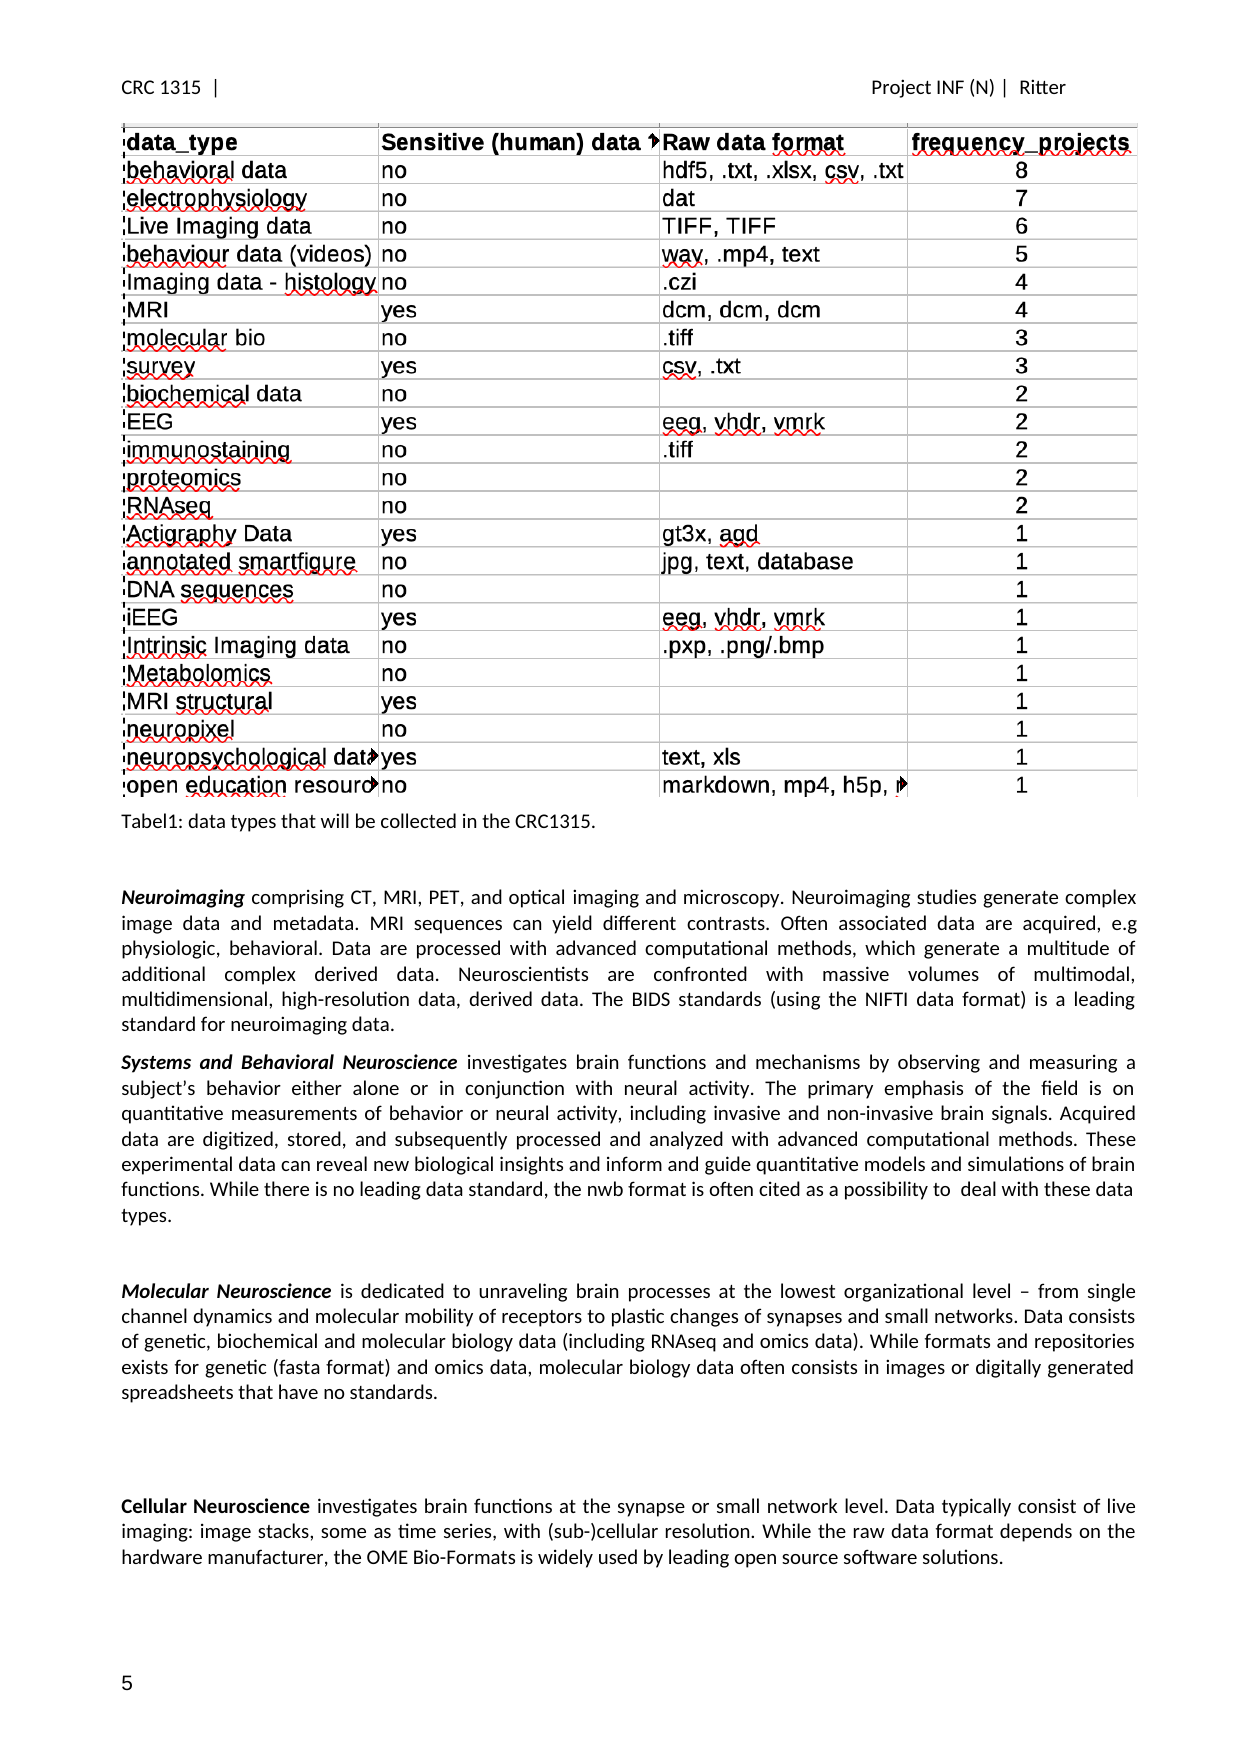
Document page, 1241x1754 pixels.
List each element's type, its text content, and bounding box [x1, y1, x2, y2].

text Tabel1: data types that will be collected in the CRC1315. [121, 809, 1137, 834]
text Cellular Neuroscience investigates brain functions at the synapse or small network level. Data typically consist of live imaging: image stacks, some as time series, with (sub-)cellular resolution. While the raw data format depends on the hardware manufacturer, the OME Bio-Formats is widely used by leading open source software solutions. [121, 1493, 1137, 1569]
text Systems and Behavioral Neuroscience investigates brain functions and mechanisms by observing and measuring a subject’s behavior either alone or in conjunction with neural activity. The primary emphasis of the field is on quantitative measurements of behavior or neural activity, including invasive and non-invasive brain signals. Acquired data are digitized, stored, and subsequently processed and analyzed with advanced computational methods. These experimental data can reveal new biological insights and inform and guide quantitative models and simulations of brain functions. While there is no leading data standard, the nwb format is often cited as a possibility to deal with these data types. [121, 1049, 1137, 1227]
picture [121, 123, 1138, 797]
text Molecular Neuroscience is dedicated to unraveling brain processes at the lowest organizational level – from single channel dynamics and molecular mobility of receptors to plastic changes of synapses and small networks. Data consists of genetic, biochemical and molecular biology data (including RNAseq and omics data). While formats and repositories exists for genetic (fasta format) and omics data, molecular biology data often consists in images or digitally generated spreadsheets that have no standards. [121, 1278, 1137, 1405]
text Neuroimaging comprising CT, MRI, PET, and optical imaging and microscopy. Neuroimaging studies generate complex image data and metadata. MRI sequences can yield different contrasts. Often associated data are acquired, e.g physiologic, behavioral. Data are processed with advanced computational methods, which generate a multitude of additional complex derived data. Neuroscientists are confronted with massive volumes of multimodal, multidimensional, high-resolution data, derived data. The BIDS standards (using the NIFTI data format) is a leading standard for neuroimaging data. [121, 884, 1137, 1037]
